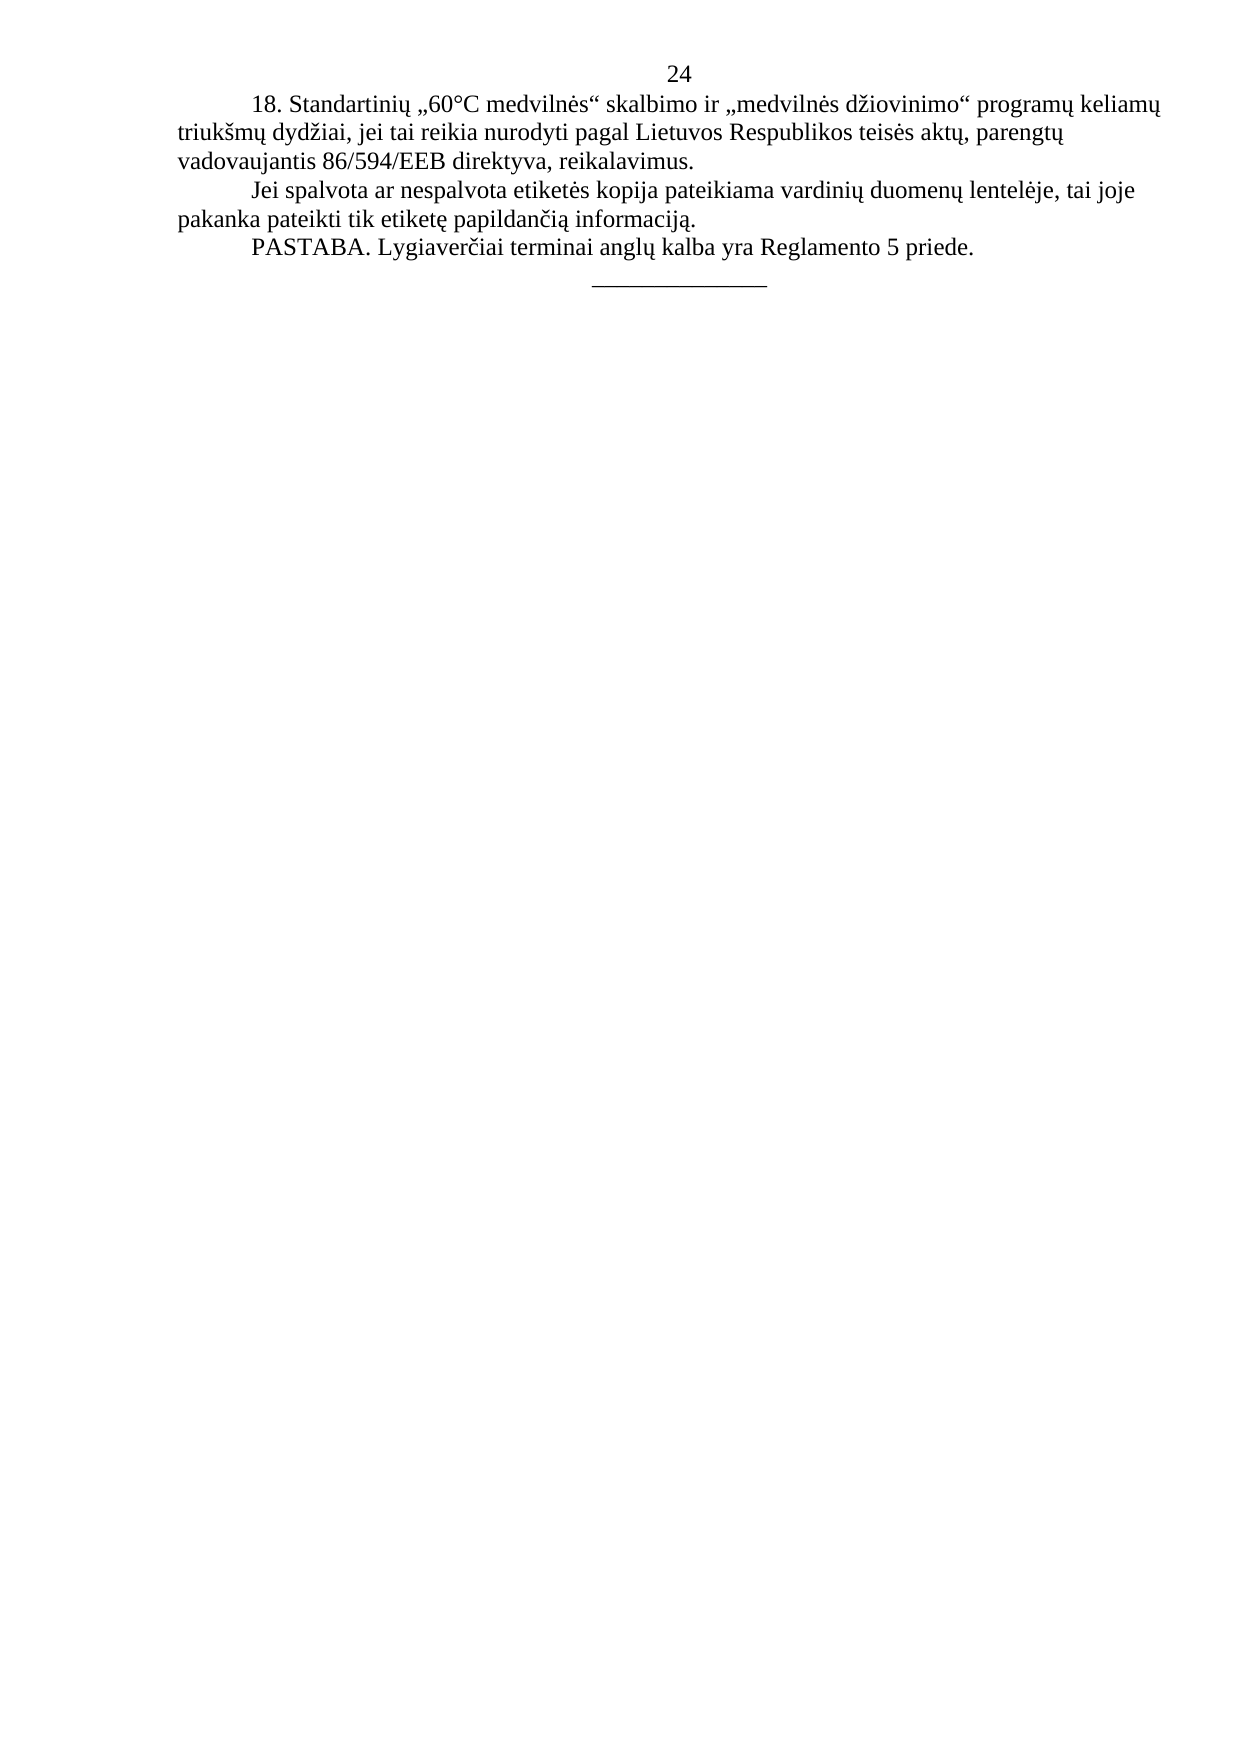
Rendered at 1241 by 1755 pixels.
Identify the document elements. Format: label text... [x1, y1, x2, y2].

text Jei spalvota ar nespalvota etiketės kopija pateikiama vardinių duomenų lentelėje, tai joje pakanka pateikti tik etiketę papildančią informaciją. [177, 175, 1181, 232]
text ______________ [177, 261, 1181, 290]
text PASTABA. Lygiaverčiai terminai anglų kalba yra Reglamento 5 priede. [177, 232, 1181, 261]
text 18. Standartinių „60°C medvilnės“ skalbimo ir „medvilnės džiovinimo“ programų keliamų triukšmų dydžiai, jei tai reikia nurodyti pagal Lietuvos Respublikos teisės aktų, parengtų vadovaujantis 86/594/EEB direktyva, reikalavimus. [177, 89, 1181, 175]
